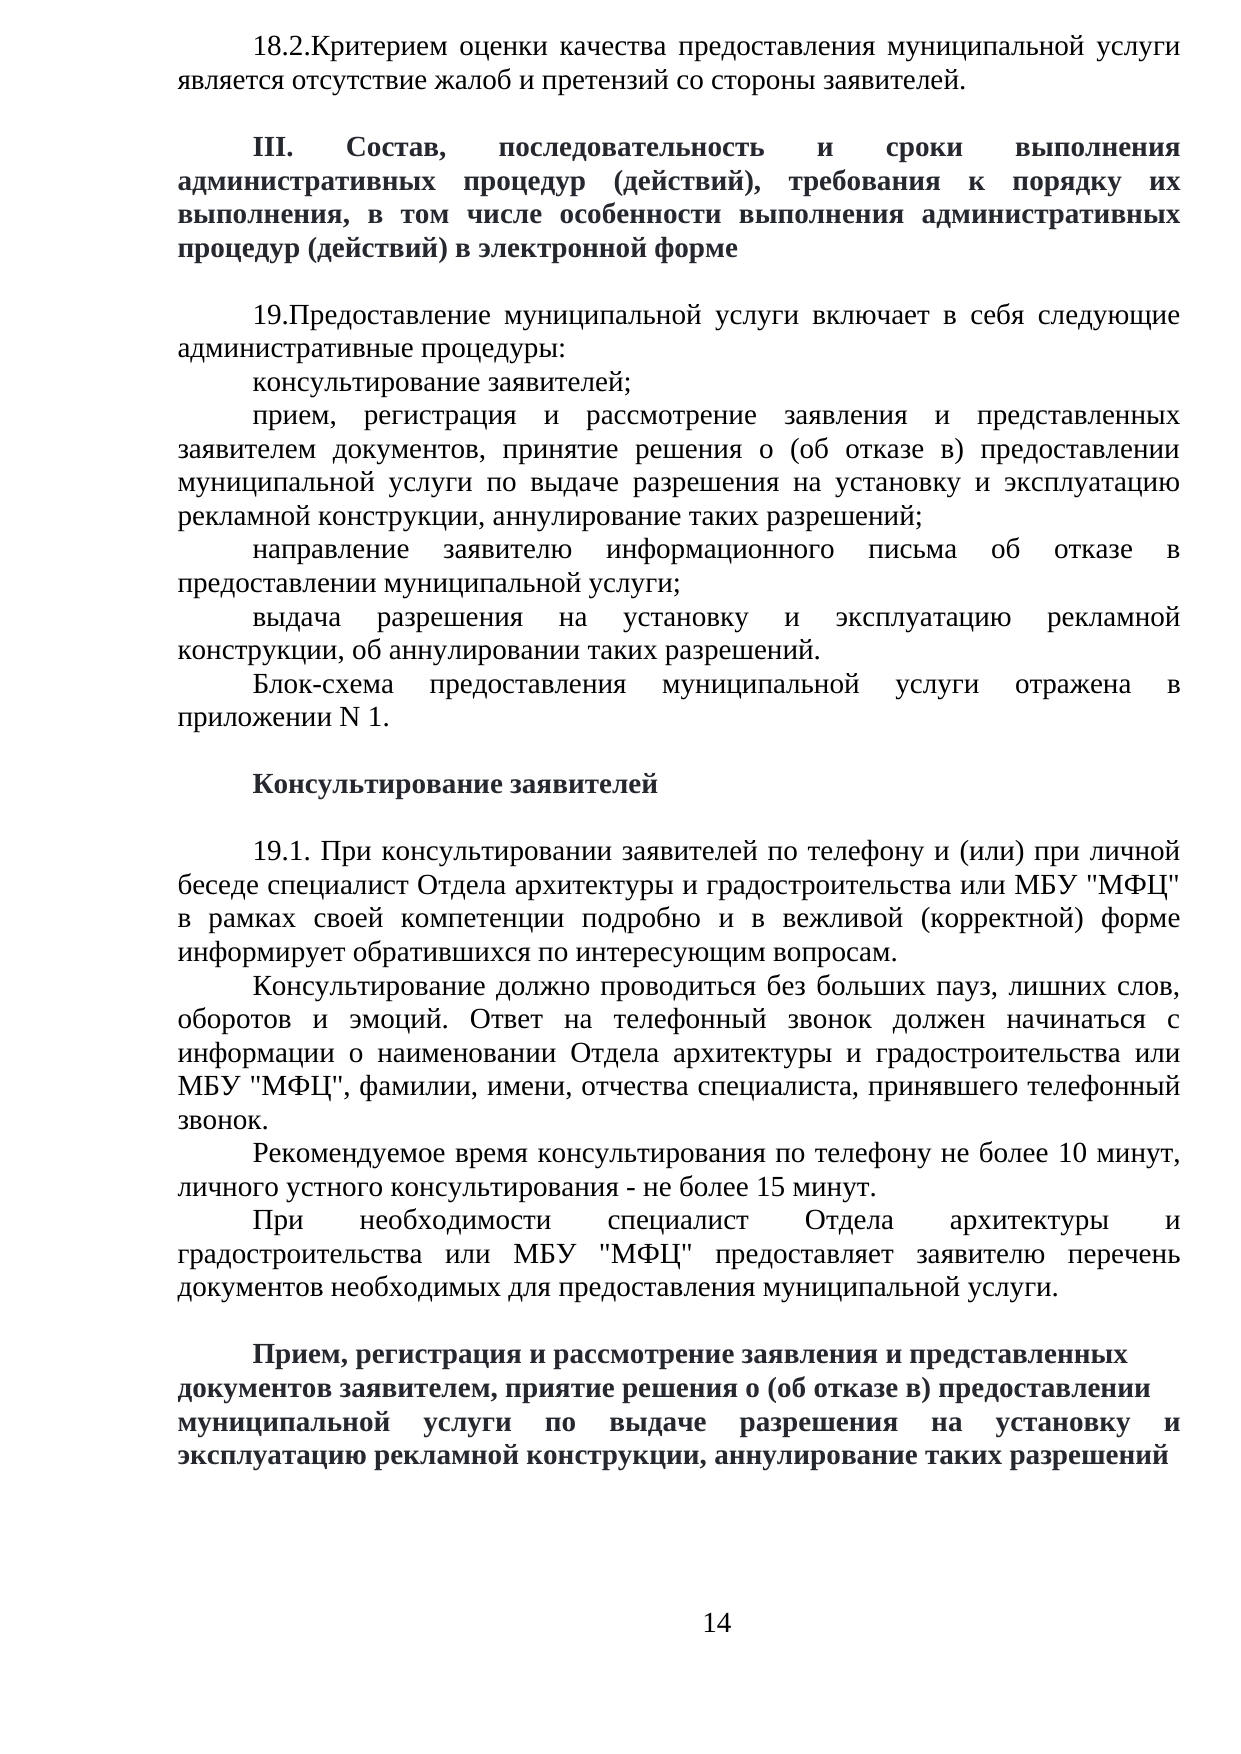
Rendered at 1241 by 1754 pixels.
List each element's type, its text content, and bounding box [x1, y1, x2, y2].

text 19.1. При консультировании заявителей по телефону и (или) при личной беседе специалист Отдела архитектуры и градостроительства или МБУ "МФЦ" в рамках своей компетенции подробно и в вежливой (корректной) форме информирует обратившихся по интересующим вопросам. [177, 833, 1181, 968]
text Рекомендуемое время консультирования по телефону не более 10 минут, личного устного консультирования - не более 15 минут. [177, 1135, 1181, 1202]
text Консультирование заявителей [177, 766, 1181, 800]
text 14 [177, 1605, 1181, 1638]
text консультирование заявителей; [177, 364, 1181, 397]
text 18.2.Критерием оценки качества предоставления муниципальной услуги является отсутствие жалоб и претензий со стороны заявителей. [177, 28, 1181, 96]
text III. Состав, последовательность и сроки выполнения административных процедур (действий), требования к порядку их выполнения, в том числе особенности выполнения административных процедур (действий) в электронной форме [177, 129, 1181, 263]
text При необходимости специалист Отдела архитектуры и градостроительства или МБУ "МФЦ" предоставляет заявителю перечень документов необходимых для предоставления муниципальной услуги. [177, 1202, 1181, 1303]
text прием, регистрация и рассмотрение заявления и представленных заявителем документов, принятие решения о (об отказе в) предоставлении муниципальной услуги по выдаче разрешения на установку и эксплуатацию рекламной конструкции, аннулирование таких разрешений; [177, 397, 1181, 532]
text 19.Предоставление муниципальной услуги включает в себя следующие административные процедуры: [177, 297, 1181, 364]
text направление заявителю информационного письма об отказе в предоставлении муниципальной услуги; [177, 532, 1181, 599]
text Прием, регистрация и рассмотрение заявления и представленных документов заявителем, приятие решения о (об отказе в) предоставлении муниципальной услуги по выдаче разрешения на установку и эксплуатацию рекламной конструкции, аннулирование таких разрешений [177, 1337, 1181, 1471]
text Консультирование должно проводиться без больших пауз, лишних слов, оборотов и эмоций. Ответ на телефонный звонок должен начинаться с информации о наименовании Отдела архитектуры и градостроительства или МБУ "МФЦ", фамилии, имени, отчества специалиста, принявшего телефонный звонок. [177, 968, 1181, 1135]
text Блок-схема предоставления муниципальной услуги отражена в приложении N 1. [177, 666, 1181, 733]
text выдача разрешения на установку и эксплуатацию рекламной конструкции, об аннулировании таких разрешений. [177, 599, 1181, 666]
